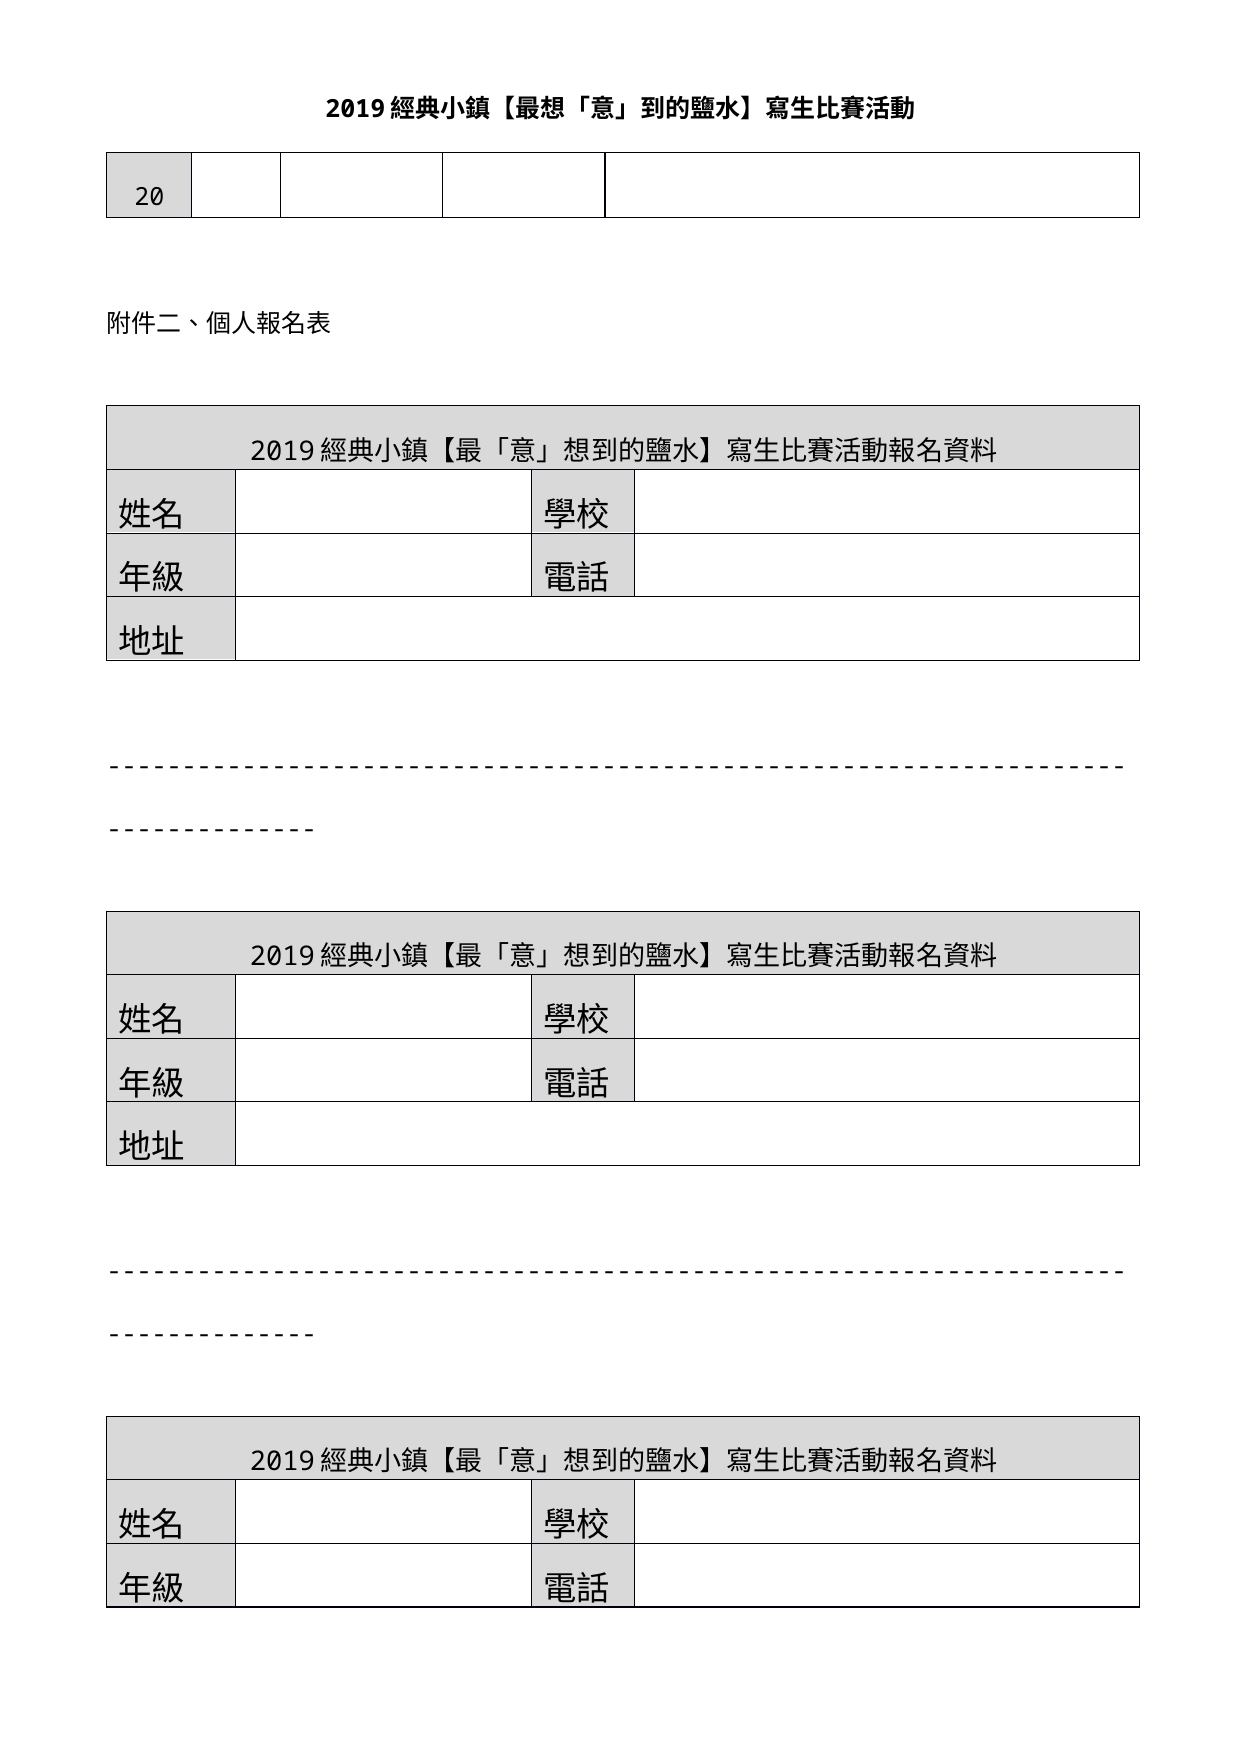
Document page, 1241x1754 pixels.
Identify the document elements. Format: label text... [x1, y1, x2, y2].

table_cell 年級 [107, 1039, 235, 1101]
table_cell [236, 975, 531, 1038]
table_cell 學校 [532, 470, 634, 532]
table_cell [236, 1039, 531, 1101]
table_cell [236, 1544, 531, 1606]
table_cell 學校 [532, 1480, 634, 1543]
table_cell [635, 1544, 1139, 1606]
table_cell [635, 1480, 1139, 1543]
table_cell 電話 [532, 534, 634, 596]
table_cell [236, 534, 531, 596]
table_header 2019經典小鎮【最「意」想到的鹽水】寫生比賽活動報名資料 [107, 406, 1139, 469]
table_cell [635, 470, 1139, 532]
table_cell [236, 1480, 531, 1543]
table_cell [236, 1102, 1139, 1165]
text 附件二、個人報名表 [106, 280, 1134, 343]
table_cell 姓名 [107, 975, 235, 1038]
table_cell [236, 470, 531, 532]
table_cell 姓名 [107, 1480, 235, 1543]
table_cell [635, 534, 1139, 596]
table_cell 學校 [532, 975, 634, 1038]
table_cell 姓名 [107, 470, 235, 532]
table_cell 20 [107, 153, 191, 217]
table_header 2019經典小鎮【最「意」想到的鹽水】寫生比賽活動報名資料 [107, 912, 1139, 974]
table_cell 電話 [532, 1544, 634, 1606]
text ---------------------------------------------------------------------------------- [106, 723, 1134, 848]
table_cell [635, 975, 1139, 1038]
text ---------------------------------------------------------------------------------- [106, 1228, 1134, 1353]
table_cell 年級 [107, 1544, 235, 1606]
table_cell [606, 153, 1139, 217]
table_cell 電話 [532, 1039, 634, 1101]
table_cell 地址 [107, 597, 235, 659]
table_cell [236, 597, 1139, 659]
table_cell 地址 [107, 1102, 235, 1165]
table_cell [443, 153, 604, 217]
table_cell 年級 [107, 534, 235, 596]
table_cell [635, 1039, 1139, 1101]
table_header 2019經典小鎮【最「意」想到的鹽水】寫生比賽活動報名資料 [107, 1417, 1139, 1479]
table_cell [281, 153, 442, 217]
table_cell [192, 153, 280, 217]
